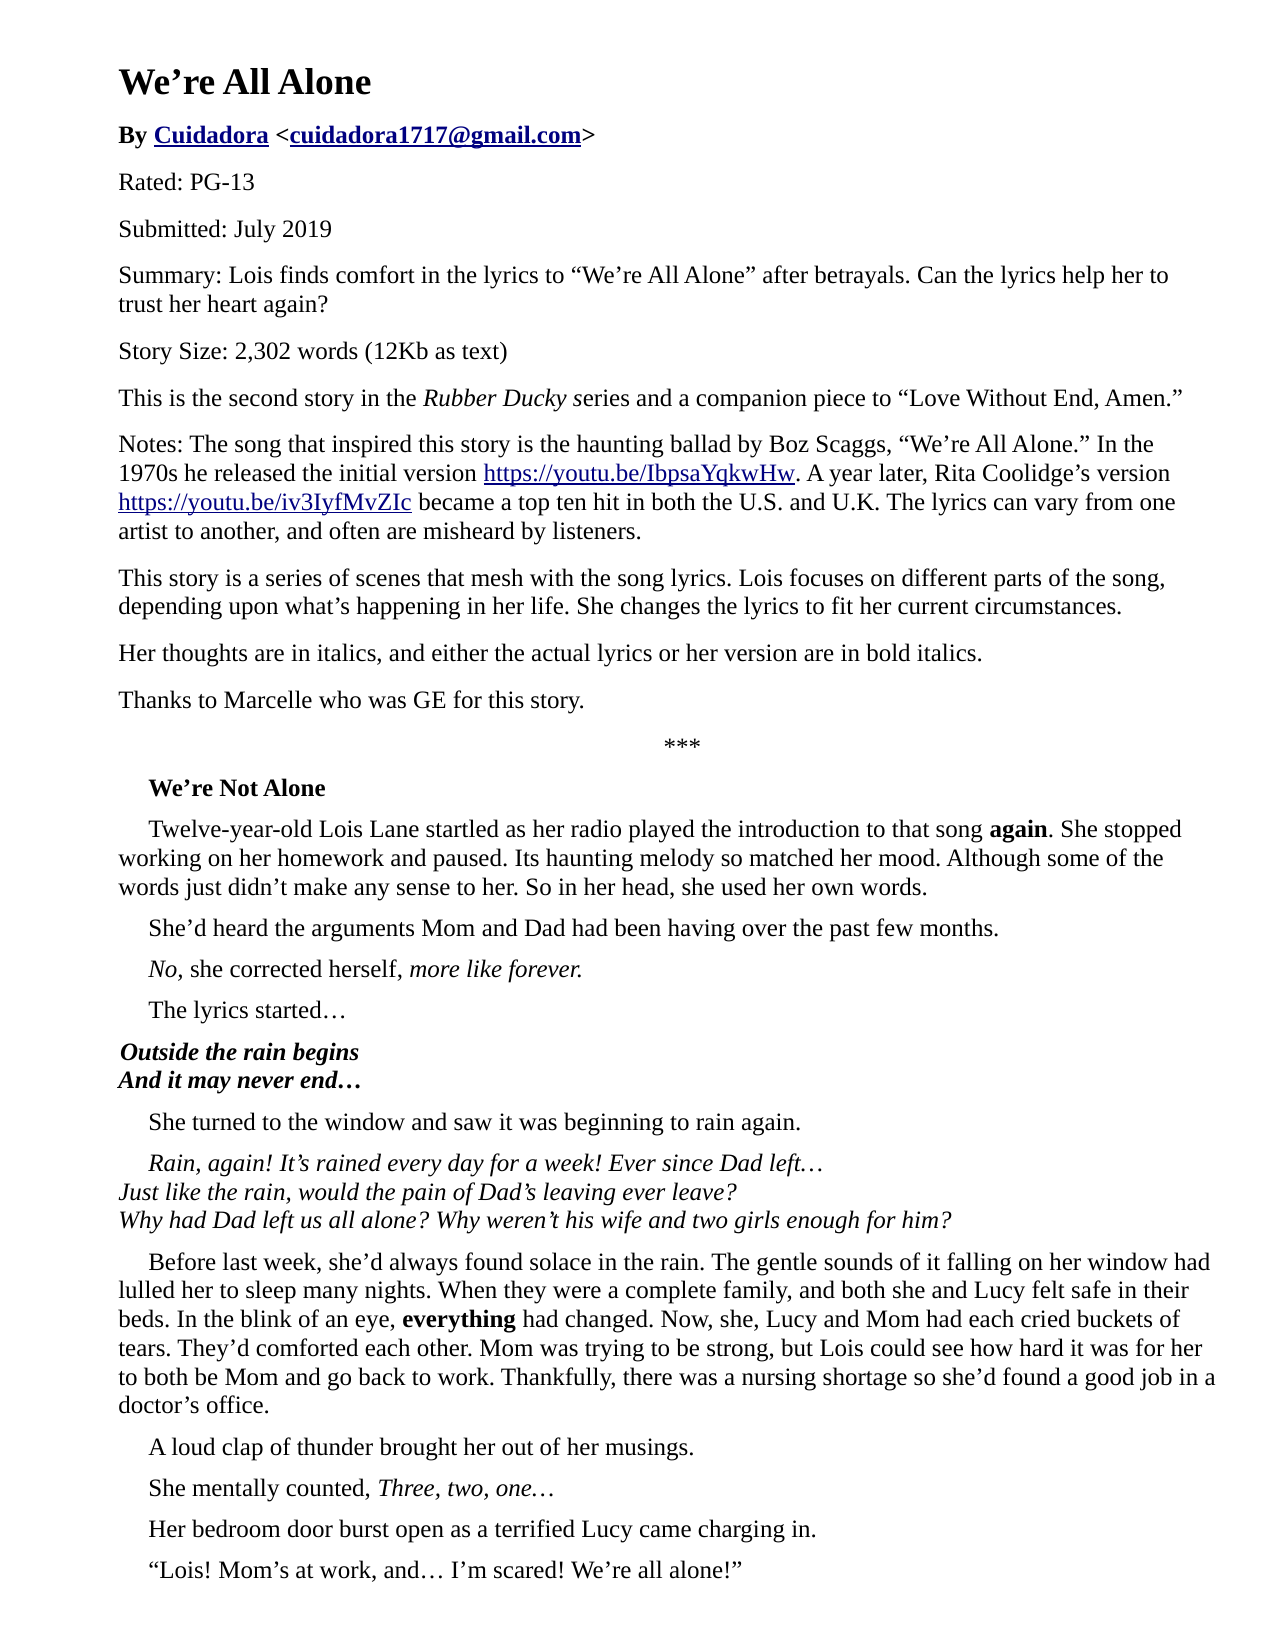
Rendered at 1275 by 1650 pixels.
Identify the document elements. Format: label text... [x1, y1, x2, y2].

text Submitted: July 2019 [118, 214, 1216, 242]
text This is the second story in the Rubber Ducky series and a companion piece to “Love Without End, Amen.” [118, 383, 1216, 412]
text By Cuidadora <cuidadora1717@gmail.com> [118, 120, 1216, 149]
text *** [118, 732, 1216, 760]
text Rain, again! It’s rained every day for a week! Ever since Dad left… Just like the rain, would the pain of Dad’s leaving ever leave? Why had Dad left us all alone? Why weren’t his wife and two girls enough for him? [118, 1148, 1216, 1234]
text Thanks to Marcelle who was GE for this story. [118, 685, 1216, 714]
text This story is a series of scenes that mesh with the song lyrics. Lois focuses on different parts of the song, depending upon what’s happening in her life. She changes the lyrics to fit her current circumstances. [118, 563, 1216, 620]
text Rated: PG-13 [118, 167, 1216, 196]
text She turned to the window and saw it was beginning to rain again. [118, 1107, 1216, 1135]
text Summary: Lois finds comfort in the lyrics to “We’re All Alone” after betrayals. Can the lyrics help her to trust her heart again? [118, 261, 1216, 318]
text The lyrics started… [118, 995, 1216, 1024]
subtitle We’re All Alone [118, 59, 1216, 102]
text Outside the rain begins And it may never end… [118, 1037, 1216, 1094]
text Notes: The song that inspired this story is the haunting ballad by Boz Scaggs, “We’re All Alone.” In the 1970s he released the initial version https://youtu.be/IbpsaYqkwHw. A year later, Rita Coolidge’s version https://youtu.be/iv3IyfMvZIc became a top ten hit in both the U.S. and U.K. The lyrics can vary from one artist to another, and often are misheard by listeners. [118, 429, 1216, 544]
text A loud clap of thunder brought her out of her musings. [118, 1432, 1216, 1460]
text She mentally counted, Three, two, one… [118, 1473, 1216, 1502]
text Before last week, she’d always found solace in the rain. The gentle sounds of it falling on her window had lulled her to sleep many nights. When they were a complete family, and both she and Lucy felt safe in their beds. In the blink of an eye, everything had changed. Now, she, Lucy and Mom had each cried buckets of tears. They’d comforted each other. Mom was trying to be strong, but Lois could see how hard it was for her to both be Mom and go back to work. Thankfully, there was a nursing shortage so she’d found a good job in a doctor’s office. [118, 1247, 1216, 1419]
text She’d heard the arguments Mom and Dad had been having over the past few months. [118, 913, 1216, 942]
text “Lois! Mom’s at work, and… I’m scared! We’re all alone!” [118, 1555, 1216, 1584]
text Twelve-year-old Lois Lane startled as her radio played the introduction to that song again. She stopped working on her homework and paused. Its haunting melody so matched her mood. Although some of the words just didn’t make any sense to her. So in her head, she used her own words. [118, 814, 1216, 900]
text Her bedroom door burst open as a terrified Lucy came charging in. [118, 1514, 1216, 1543]
text No, she corrected herself, more like forever. [118, 954, 1216, 983]
text Her thoughts are in italics, and either the actual lyrics or her version are in bold italics. [118, 638, 1216, 667]
text We’re Not Alone [118, 773, 1216, 802]
text Story Size: 2,302 words (12Kb as text) [118, 336, 1216, 365]
